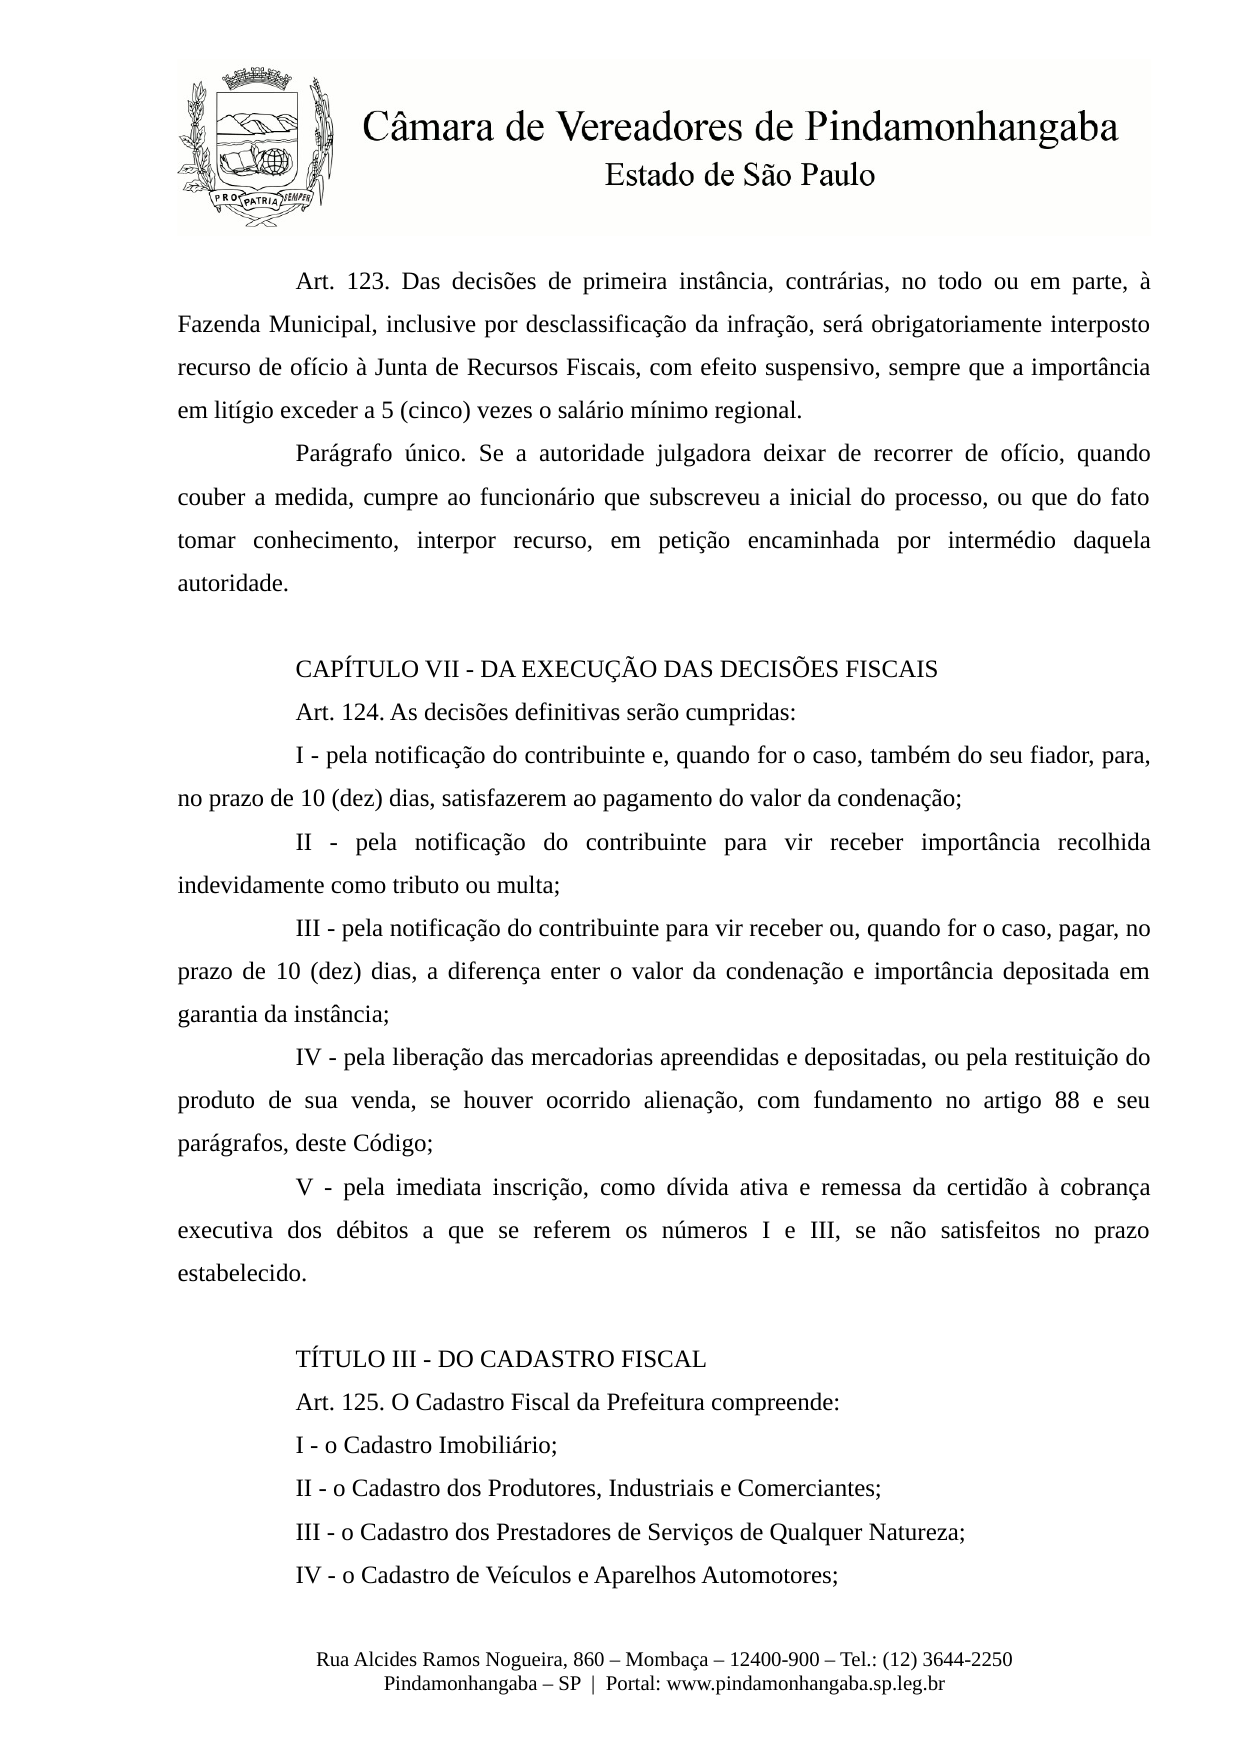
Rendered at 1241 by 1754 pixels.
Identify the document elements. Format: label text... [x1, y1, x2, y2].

text TÍTULO III - DO CADASTRO FISCAL [177, 1344, 1152, 1373]
text Art. 123. Das decisões de primeira instância, contrárias, no todo ou em parte, à Fazenda Municipal, inclusive por desclassificação da infração, será obrigatoriamente interposto recurso de ofício à Junta de Recursos Fiscais, com efeito suspensivo, sempre que a importância em litígio exceder a 5 (cinco) vezes o salário mínimo regional. [177, 266, 1152, 424]
text II - o Cadastro dos Produtores, Industriais e Comerciantes; [177, 1473, 1152, 1502]
text Art. 125. O Cadastro Fiscal da Prefeitura compreende: [177, 1387, 1152, 1416]
text IV - o Cadastro de Veículos e Aparelhos Automotores; [177, 1560, 1152, 1588]
text V - pela imediata inscrição, como dívida ativa e remessa da certidão à cobrança executiva dos débitos a que se referem os números I e III, se não satisfeitos no prazo estabelecido. [177, 1172, 1152, 1287]
text IV - pela liberação das mercadorias apreendidas e depositadas, ou pela restituição do produto de sua venda, se houver ocorrido alienação, com fundamento no artigo 88 e seu parágrafos, deste Código; [177, 1042, 1152, 1157]
text III - pela notificação do contribuinte para vir receber ou, quando for o caso, pagar, no prazo de 10 (dez) dias, a diferença enter o valor da condenação e importância depositada em garantia da instância; [177, 913, 1152, 1028]
picture [177, 59, 1152, 236]
text II - pela notificação do contribuinte para vir receber importância recolhida indevidamente como tributo ou multa; [177, 827, 1152, 898]
text I - o Cadastro Imobiliário; [177, 1430, 1152, 1459]
text I - pela notificação do contribuinte e, quando for o caso, também do seu fiador, para, no prazo de 10 (dez) dias, satisfazerem ao pagamento do valor da condenação; [177, 740, 1152, 812]
text Art. 124. As decisões definitivas serão cumpridas: [177, 697, 1152, 726]
text III - o Cadastro dos Prestadores de Serviços de Qualquer Natureza; [177, 1517, 1152, 1545]
text CAPÍTULO VII - DA EXECUÇÃO DAS DECISÕES FISCAIS [177, 654, 1152, 683]
text Parágrafo único. Se a autoridade julgadora deixar de recorrer de ofício, quando couber a medida, cumpre ao funcionário que subscreveu a inicial do processo, ou que do fato tomar conhecimento, interpor recurso, em petição encaminhada por intermédio daquela autoridade. [177, 438, 1152, 597]
